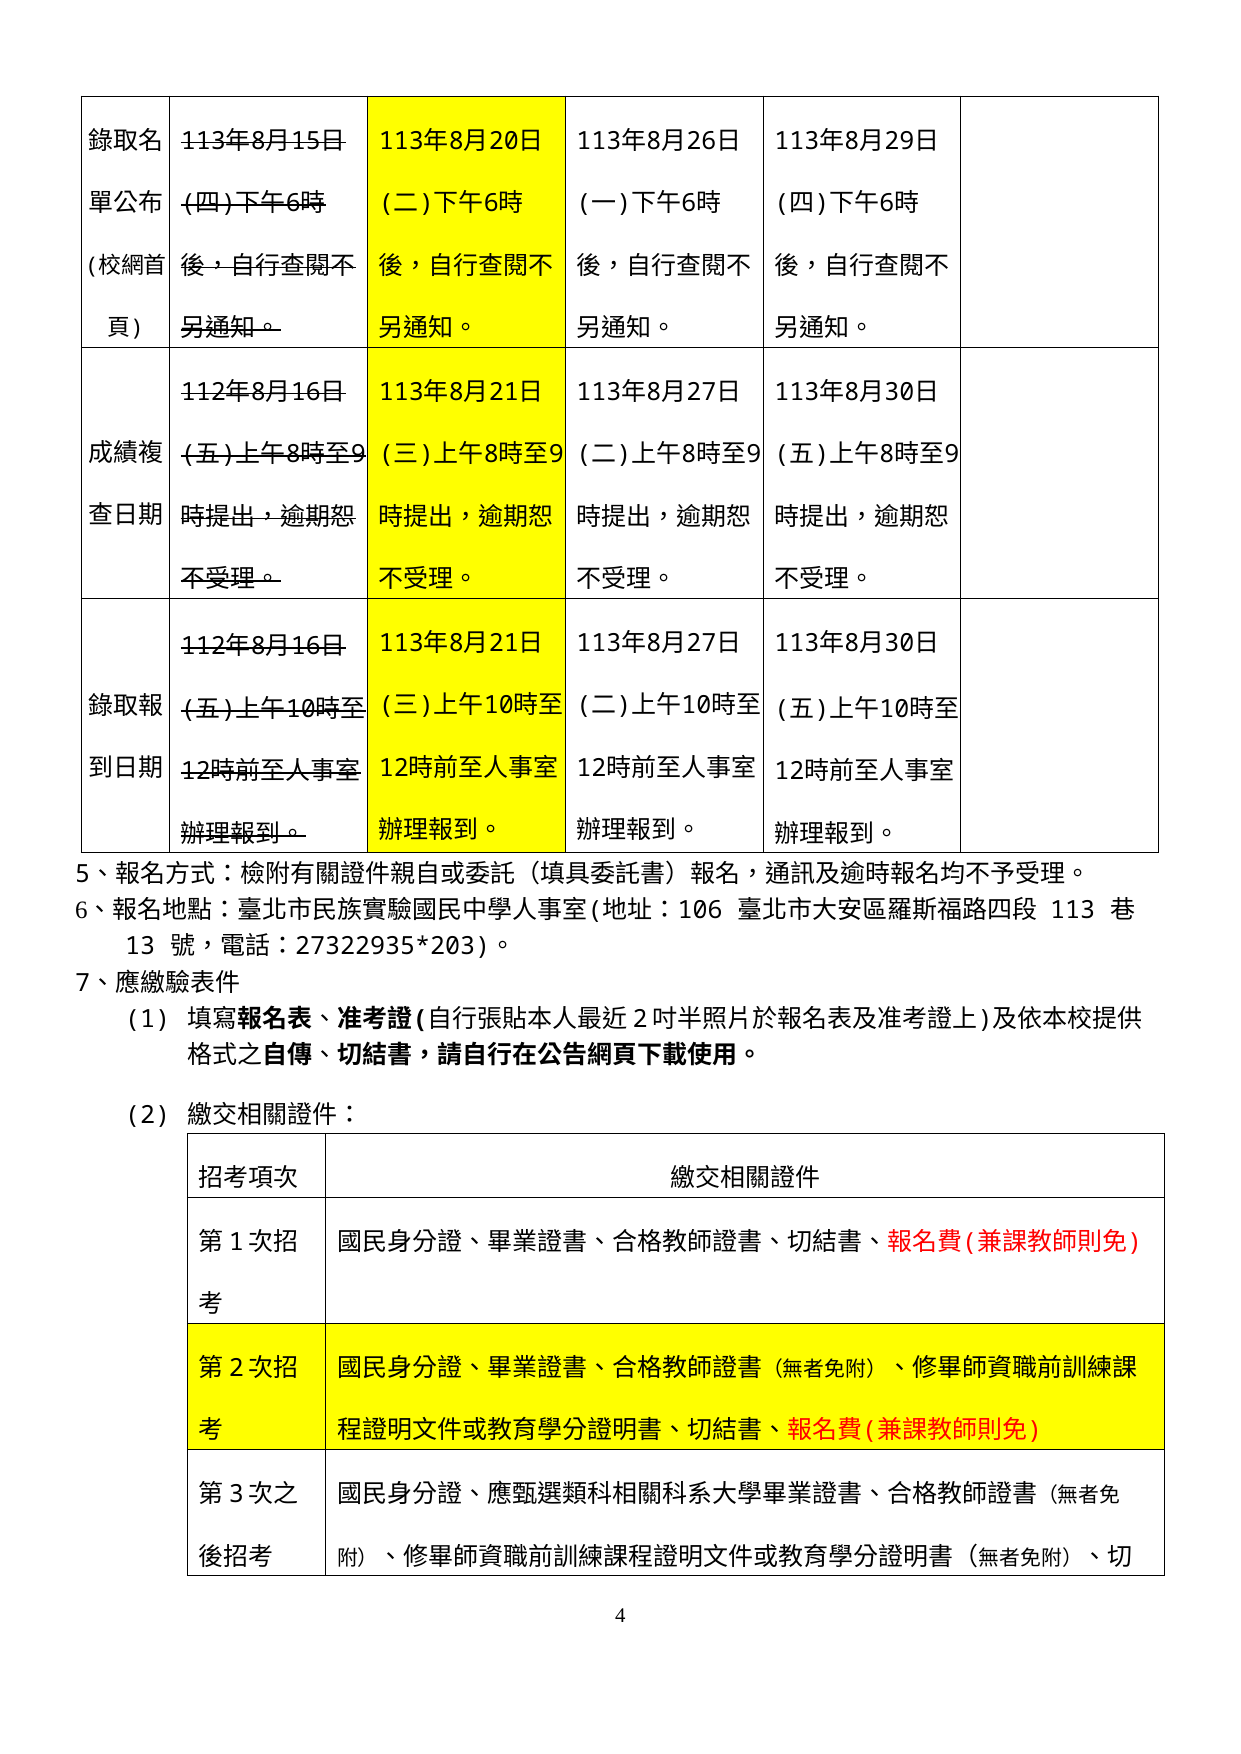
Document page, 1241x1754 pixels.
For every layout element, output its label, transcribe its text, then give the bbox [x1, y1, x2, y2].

list 繳交相關證件： [125, 1071, 1165, 1133]
list 報名地點：臺北市民族實驗國民中學人事室(地址：106 臺北市大安區羅斯福路四段 113 巷 13 號，電話：27322935*203)。 [75, 889, 1165, 962]
table_cell 113年8月15日(四)下午6時後，自行查閱不另通知。 [170, 97, 367, 347]
table_cell 錄取名單公布 (校網首頁) [82, 97, 169, 347]
list 應繳驗表件 [75, 962, 1165, 998]
table_cell 國民身分證、應甄選類科相關科系大學畢業證書、合格教師證書（無者免附）、修畢師資職前訓練課程證明文件或教育學分證明書（無者免附）、切 [326, 1450, 1164, 1575]
table_cell 113年8月30日 (五)上午10時至12時前至人事室辦理報到。 [764, 599, 960, 852]
table_cell 國民身分證、畢業證書、合格教師證書（無者免附）、修畢師資職前訓練課程證明文件或教育學分證明書、切結書、報名費(兼課教師則免) [326, 1324, 1164, 1449]
table_cell 第1次招考 [188, 1198, 325, 1323]
table_cell [961, 348, 1158, 598]
table_cell 113年8月21日(三)上午10時至12時前至人事室辦理報到。 [368, 599, 565, 852]
table_cell 113年8月30日 (五)上午8時至9時提出，逾期恕不受理。 [764, 348, 960, 598]
list 填寫報名表、准考證(自行張貼本人最近2吋半照片於報名表及准考證上)及依本校提供格式之自傳、切結書，請自行在公告網頁下載使用。 [125, 998, 1165, 1071]
table_header 繳交相關證件 [326, 1134, 1164, 1197]
table_cell 第2次招考 [188, 1324, 325, 1449]
table_cell 113年8月27日(二)上午8時至9時提出，逾期恕不受理。 [566, 348, 763, 598]
table_cell 113年8月20日(二)下午6時後，自行查閱不另通知。 [368, 97, 565, 347]
table_cell 成績複查日期 [82, 348, 169, 598]
table_cell [961, 97, 1158, 347]
table_cell 113年8月26日(一)下午6時後，自行查閱不另通知。 [566, 97, 763, 347]
table_cell 112年8月16日(五)上午10時至12時前至人事室辦理報到。 [170, 599, 367, 852]
table_cell 第3次之後招考 [188, 1450, 325, 1575]
table_cell 錄取報到日期 [82, 599, 169, 852]
table_cell 112年8月16日(五)上午8時至9時提出，逾期恕不受理。 [170, 348, 367, 598]
table_cell 113年8月29日 (四)下午6時後，自行查閱不另通知。 [764, 97, 960, 347]
list 報名方式：檢附有關證件親自或委託（填具委託書）報名，通訊及逾時報名均不予受理。 [75, 853, 1165, 889]
table_header 招考項次 [188, 1134, 325, 1197]
table_cell 113年8月27日(二)上午10時至12時前至人事室辦理報到。 [566, 599, 763, 852]
table_cell 國民身分證、畢業證書、合格教師證書、切結書、報名費(兼課教師則免) [326, 1198, 1164, 1323]
table_cell 113年8月21日(三)上午8時至9時提出，逾期恕不受理。 [368, 348, 565, 598]
table_cell [961, 599, 1158, 852]
